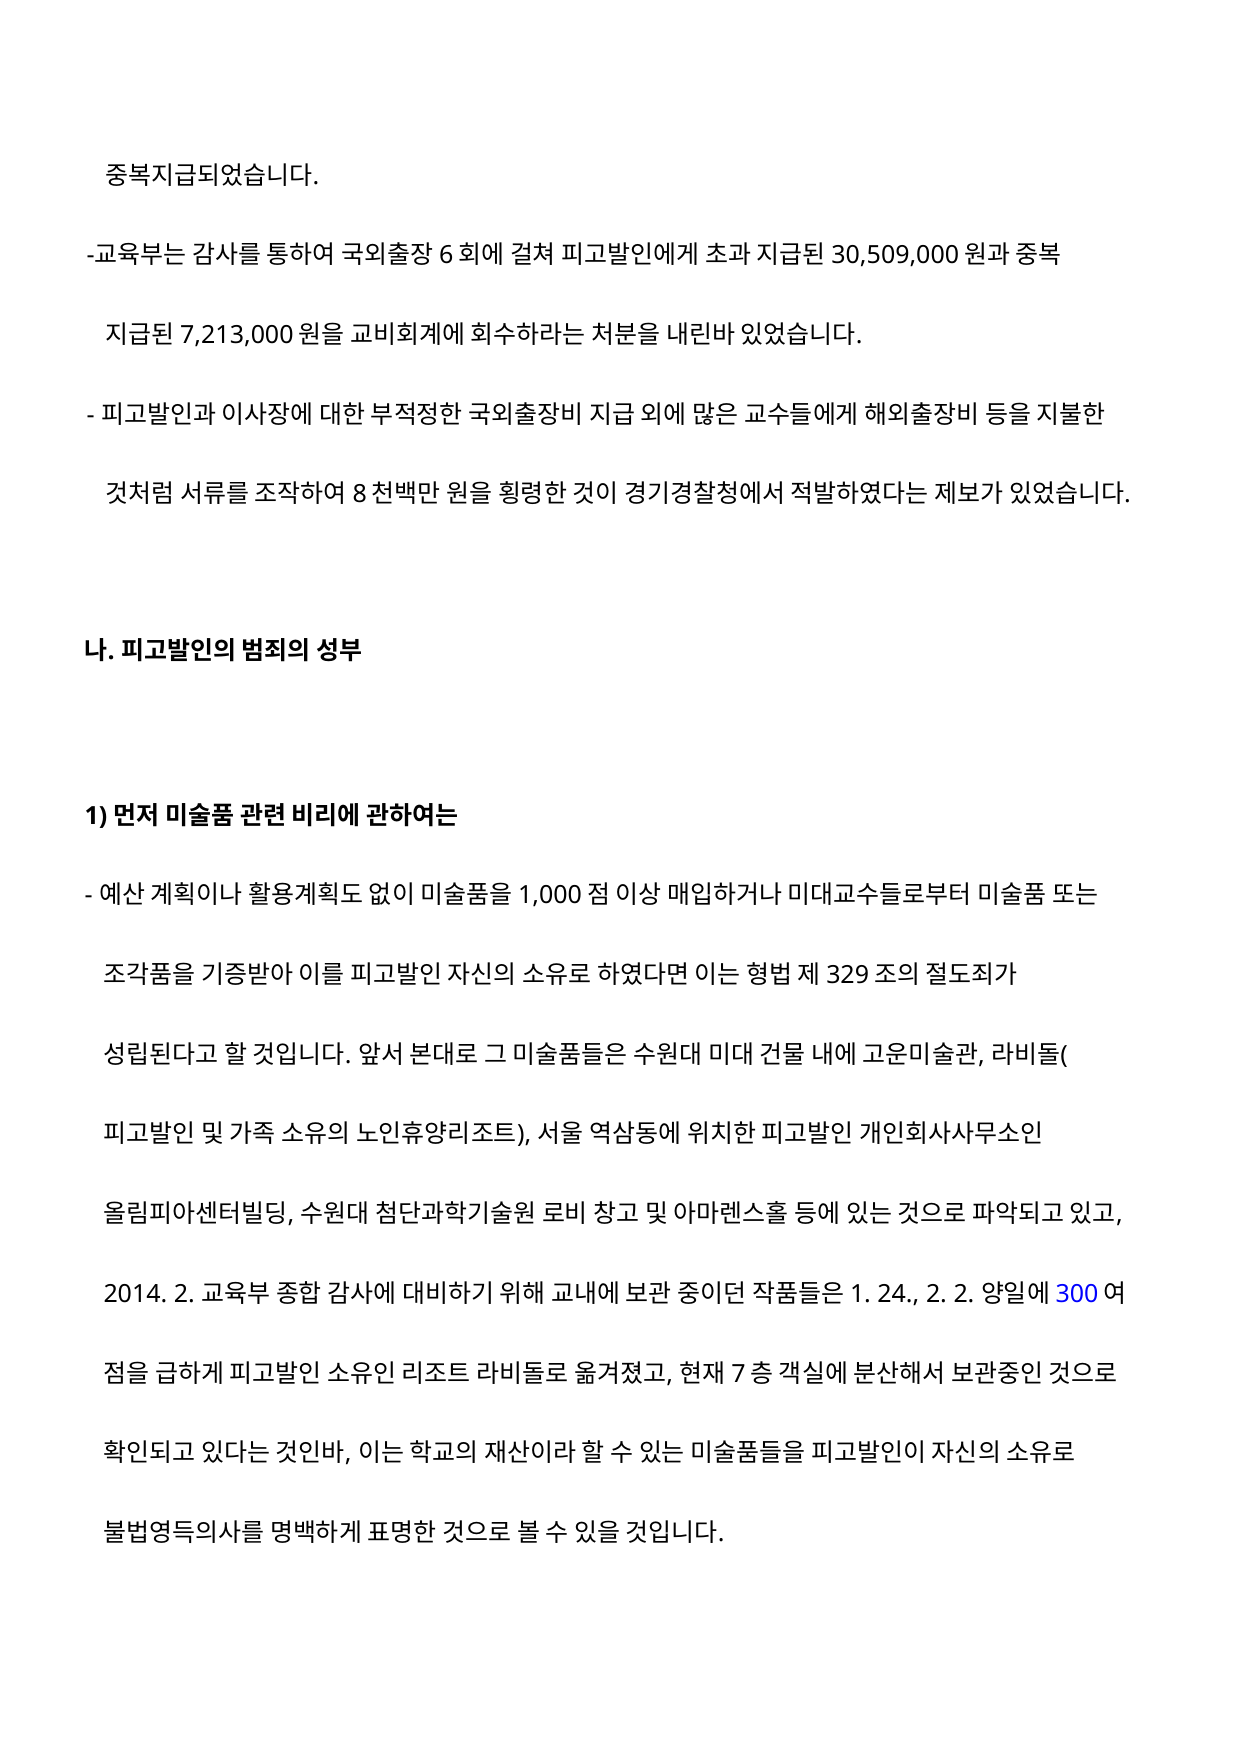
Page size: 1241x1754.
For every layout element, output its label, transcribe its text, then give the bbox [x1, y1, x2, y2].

text -교육부는 감사를 통하여 국외출장 6회에 걸쳐 피고발인에게 초과 지급된 30,509,000원과 중복 지급된 7,213,000원을 교비회계에 회수하라는 처분을 내린바 있었습니다. [84, 227, 1137, 351]
text 나. 피고발인의 범죄의 성부 [84, 630, 1137, 667]
text - 예산 계획이나 활용계획도 없이 미술품을 1,000점 이상 매입하거나 미대교수들로부터 미술품 또는 조각품을 기증받아 이를 피고발인 자신의 소유로 하였다면 이는 형법 제329조의 절도죄가 성립된다고 할 것입니다. 앞서 본대로 그 미술품들은 수원대 미대 건물 내에 고운미술관, 라비돌(피고발인 및 가족 소유의 노인휴양리조트), 서울 역삼동에 위치한 피고발인 개인회사사무소인 올림피아센터빌딩, 수원대 첨단과학기술원 로비 창고 및 아마렌스홀 등에 있는 것으로 파악되고 있고, 2014. 2. 교육부 종합 감사에 대비하기 위해 교내에 보관 중이던 작품들은 1. 24., 2. 2. 양일에 300여 점을 급하게 피고발인 소유인 리조트 라비돌로 옮겨졌고, 현재 7층 객실에 분산해서 보관중인 것으로 확인되고 있다는 것인바, 이는 학교의 재산이라 할 수 있는 미술품들을 피고발인이 자신의 소유로 불법영득의사를 명백하게 표명한 것으로 볼 수 있을 것입니다. [84, 875, 1137, 1549]
text 1) 먼저 미술품 관련 비리에 관하여는 [84, 795, 1137, 831]
text - 피고발인과 이사장에 대한 부적정한 국외출장비 지급 외에 많은 교수들에게 해외출장비 등을 지불한 것처럼 서류를 조작하여 8천백만 원을 횡령한 것이 경기경찰청에서 적발하였다는 제보가 있었습니다. [84, 386, 1137, 510]
text 중복지급되었습니다. [84, 147, 1137, 191]
